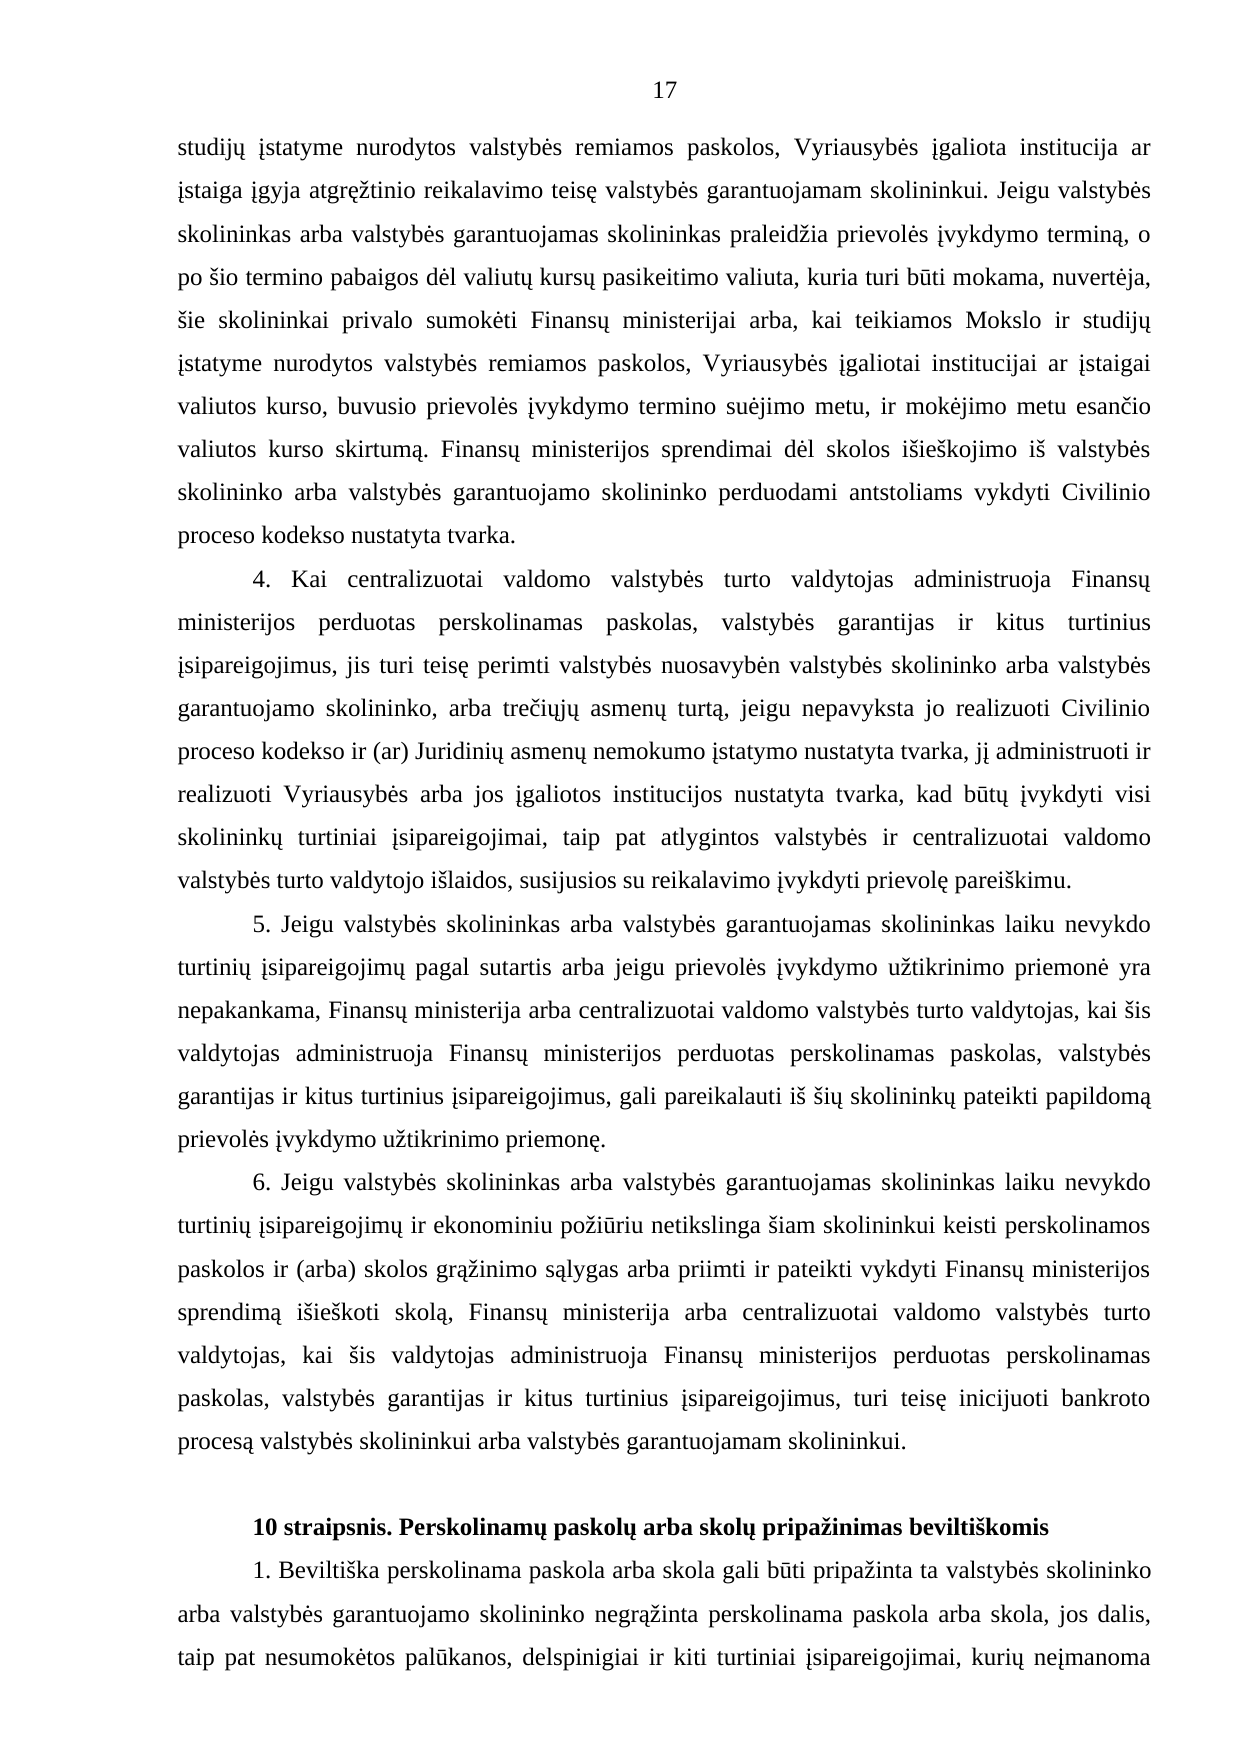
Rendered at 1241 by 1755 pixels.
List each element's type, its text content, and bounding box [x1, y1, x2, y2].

text studijų įstatyme nurodytos valstybės remiamos paskolos, Vyriausybės įgaliota institucija ar įstaiga įgyja atgręžtinio reikalavimo teisę valstybės garantuojamam skolininkui. Jeigu valstybės skolininkas arba valstybės garantuojamas skolininkas praleidžia prievolės įvykdymo terminą, o po šio termino pabaigos dėl valiutų kursų pasikeitimo valiuta, kuria turi būti mokama, nuvertėja, šie skolininkai privalo sumokėti Finansų ministerijai arba, kai teikiamos Mokslo ir studijų įstatyme nurodytos valstybės remiamos paskolos, Vyriausybės įgaliotai institucijai ar įstaigai valiutos kurso, buvusio prievolės įvykdymo termino suėjimo metu, ir mokėjimo metu esančio valiutos kurso skirtumą. Finansų ministerijos sprendimai dėl skolos išieškojimo iš valstybės skolininko arba valstybės garantuojamo skolininko perduodami antstoliams vykdyti Civilinio proceso kodekso nustatyta tvarka. [177, 132, 1152, 549]
text 10 straipsnis. Perskolinamų paskolų arba skolų pripažinimas beviltiškomis [177, 1512, 1152, 1541]
text 4. Kai centralizuotai valdomo valstybės turto valdytojas administruoja Finansų ministerijos perduotas perskolinamas paskolas, valstybės garantijas ir kitus turtinius įsipareigojimus, jis turi teisę perimti valstybės nuosavybėn valstybės skolininko arba valstybės garantuojamo skolininko, arba trečiųjų asmenų turtą, jeigu nepavyksta jo realizuoti Civilinio proceso kodekso ir (ar) Juridinių asmenų nemokumo įstatymo nustatyta tvarka, jį administruoti ir realizuoti Vyriausybės arba jos įgaliotos institucijos nustatyta tvarka, kad būtų įvykdyti visi skolininkų turtiniai įsipareigojimai, taip pat atlygintos valstybės ir centralizuotai valdomo valstybės turto valdytojo išlaidos, susijusios su reikalavimo įvykdyti prievolę pareiškimu. [177, 564, 1152, 894]
text 1. Beviltiška perskolinama paskola arba skola gali būti pripažinta ta valstybės skolininko arba valstybės garantuojamo skolininko negrąžinta perskolinama paskola arba skola, jos dalis, taip pat nesumokėtos palūkanos, delspinigiai ir kiti turtiniai įsipareigojimai, kurių neįmanoma [177, 1556, 1152, 1671]
text 6. Jeigu valstybės skolininkas arba valstybės garantuojamas skolininkas laiku nevykdo turtinių įsipareigojimų ir ekonominiu požiūriu netikslinga šiam skolininkui keisti perskolinamos paskolos ir (arba) skolos grąžinimo sąlygas arba priimti ir pateikti vykdyti Finansų ministerijos sprendimą išieškoti skolą, Finansų ministerija arba centralizuotai valdomo valstybės turto valdytojas, kai šis valdytojas administruoja Finansų ministerijos perduotas perskolinamas paskolas, valstybės garantijas ir kitus turtinius įsipareigojimus, turi teisę inicijuoti bankroto procesą valstybės skolininkui arba valstybės garantuojamam skolininkui. [177, 1167, 1152, 1455]
text 5. Jeigu valstybės skolininkas arba valstybės garantuojamas skolininkas laiku nevykdo turtinių įsipareigojimų pagal sutartis arba jeigu prievolės įvykdymo užtikrinimo priemonė yra nepakankama, Finansų ministerija arba centralizuotai valdomo valstybės turto valdytojas, kai šis valdytojas administruoja Finansų ministerijos perduotas perskolinamas paskolas, valstybės garantijas ir kitus turtinius įsipareigojimus, gali pareikalauti iš šių skolininkų pateikti papildomą prievolės įvykdymo užtikrinimo priemonę. [177, 909, 1152, 1153]
